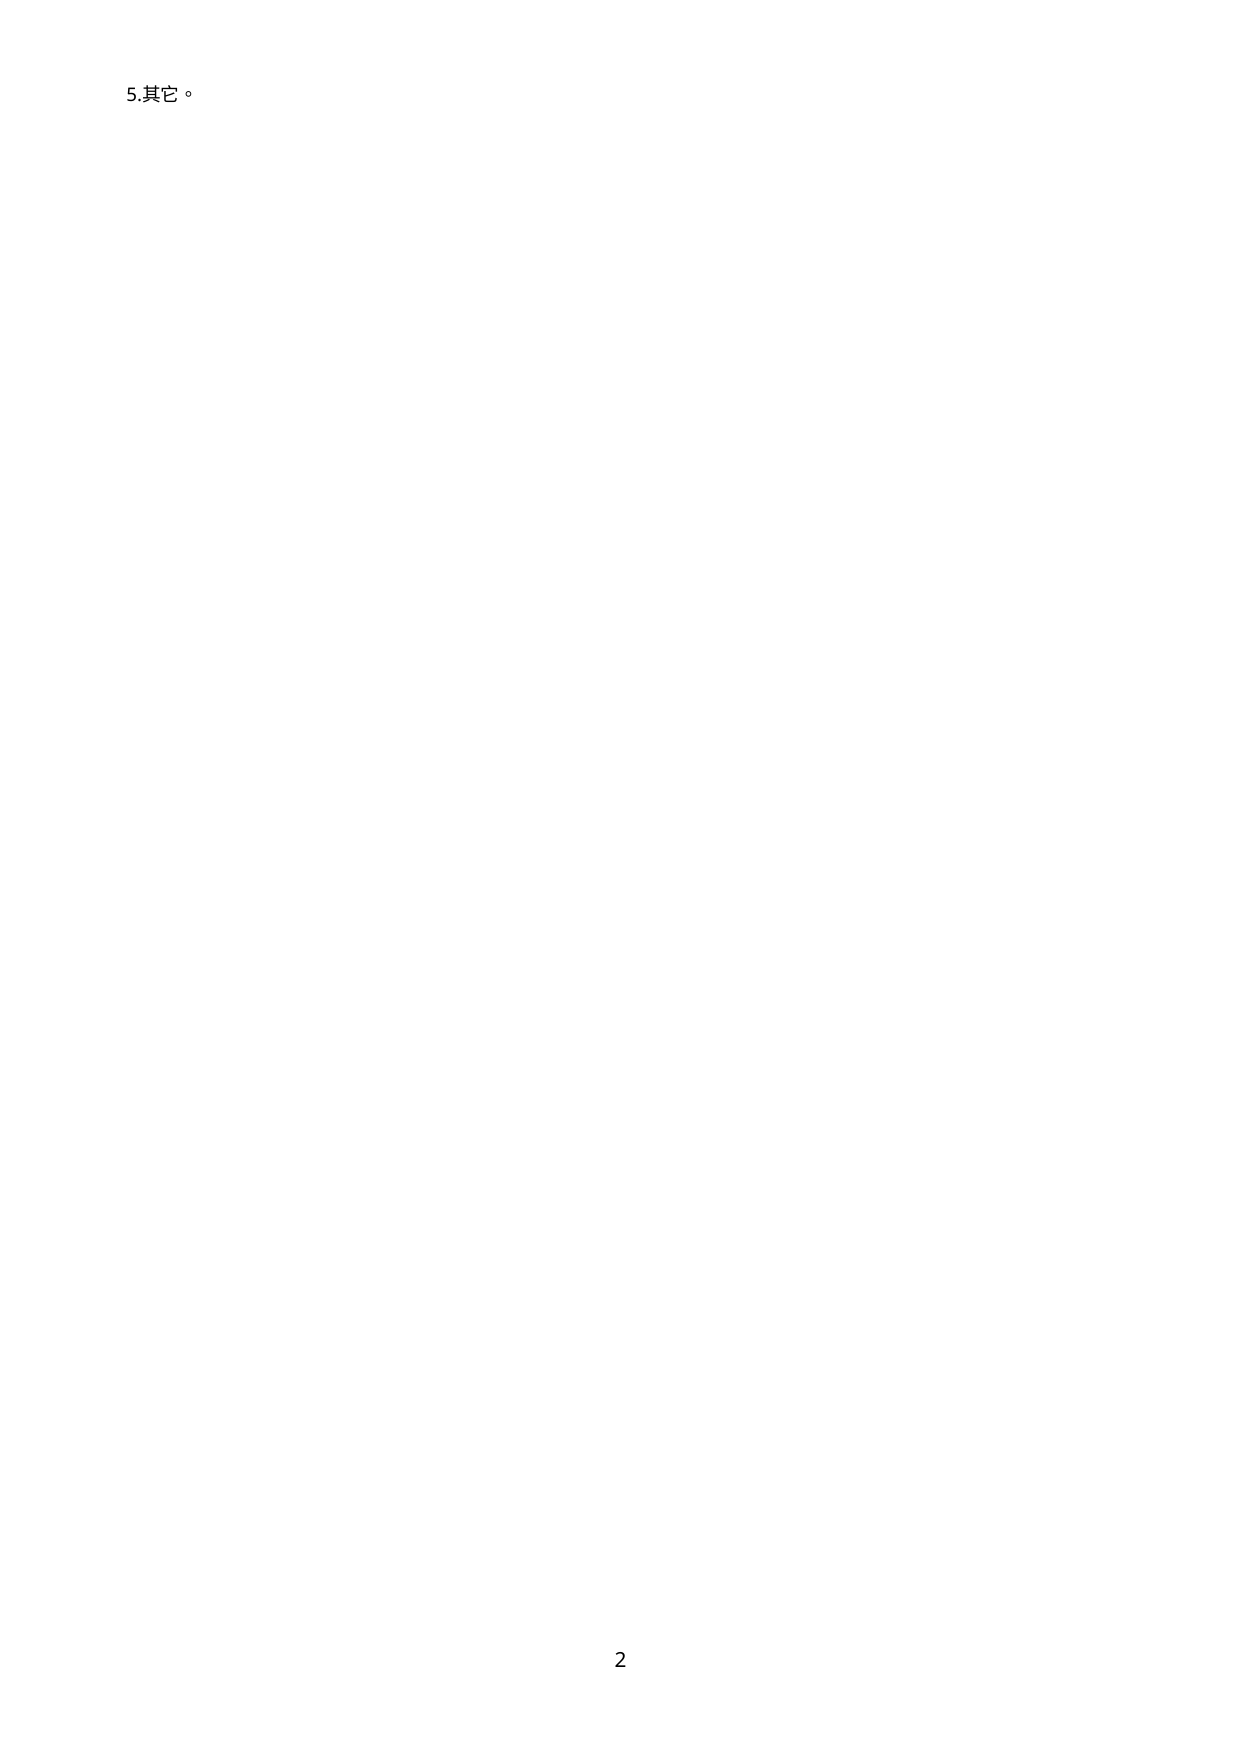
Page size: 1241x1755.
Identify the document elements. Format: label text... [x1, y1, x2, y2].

text 5.其它。 [89, 75, 1152, 108]
